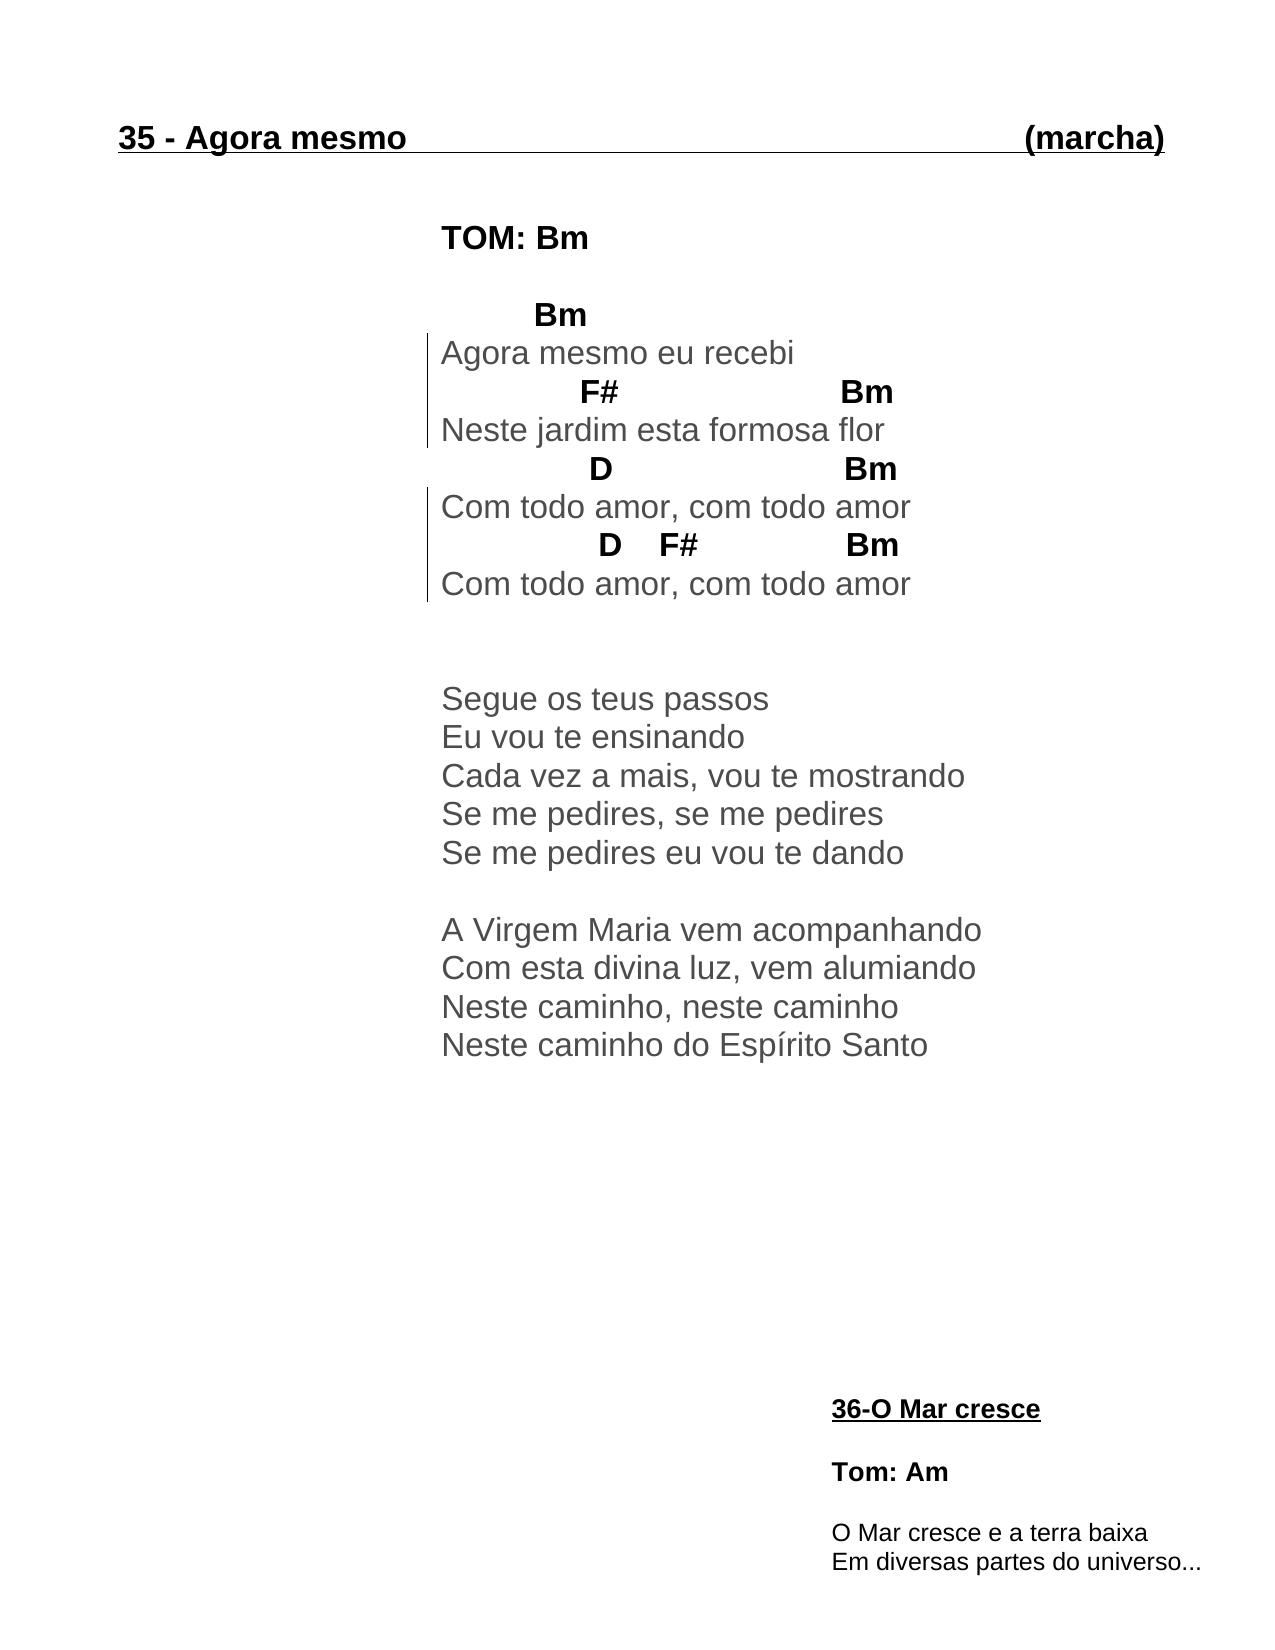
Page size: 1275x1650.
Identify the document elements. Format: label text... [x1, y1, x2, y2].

text Segue os teus passos Eu vou te ensinando Cada vez a mais, vou te mostrando Se me pedires, se me pedires Se me pedires eu vou te dando A Virgem Maria vem acompanhando Com esta divina luz, vem alumiando Neste caminho, neste caminho Neste caminho do Espírito Santo [441, 602, 1186, 1179]
text O Mar cresce e a terra baixa [831, 1518, 1210, 1547]
text Com todo amor, com todo amor [428, 487, 1186, 525]
text Neste jardim esta formosa flor [428, 410, 1186, 448]
text Agora mesmo eu recebi [428, 333, 1186, 372]
text F# Bm [428, 372, 1186, 410]
text Bm [441, 295, 1186, 333]
text D F# Bm [428, 525, 1186, 564]
text 35 - Agora mesmo (marcha) [118, 118, 1186, 206]
text TOM: Bm [441, 218, 1186, 256]
text Tom: Am [831, 1456, 1210, 1487]
text Com todo amor, com todo amor [428, 564, 1186, 602]
text D Bm [441, 448, 1186, 487]
text Em diversas partes do universo... [831, 1547, 1210, 1576]
text 36-O Mar cresce [831, 1393, 1210, 1424]
